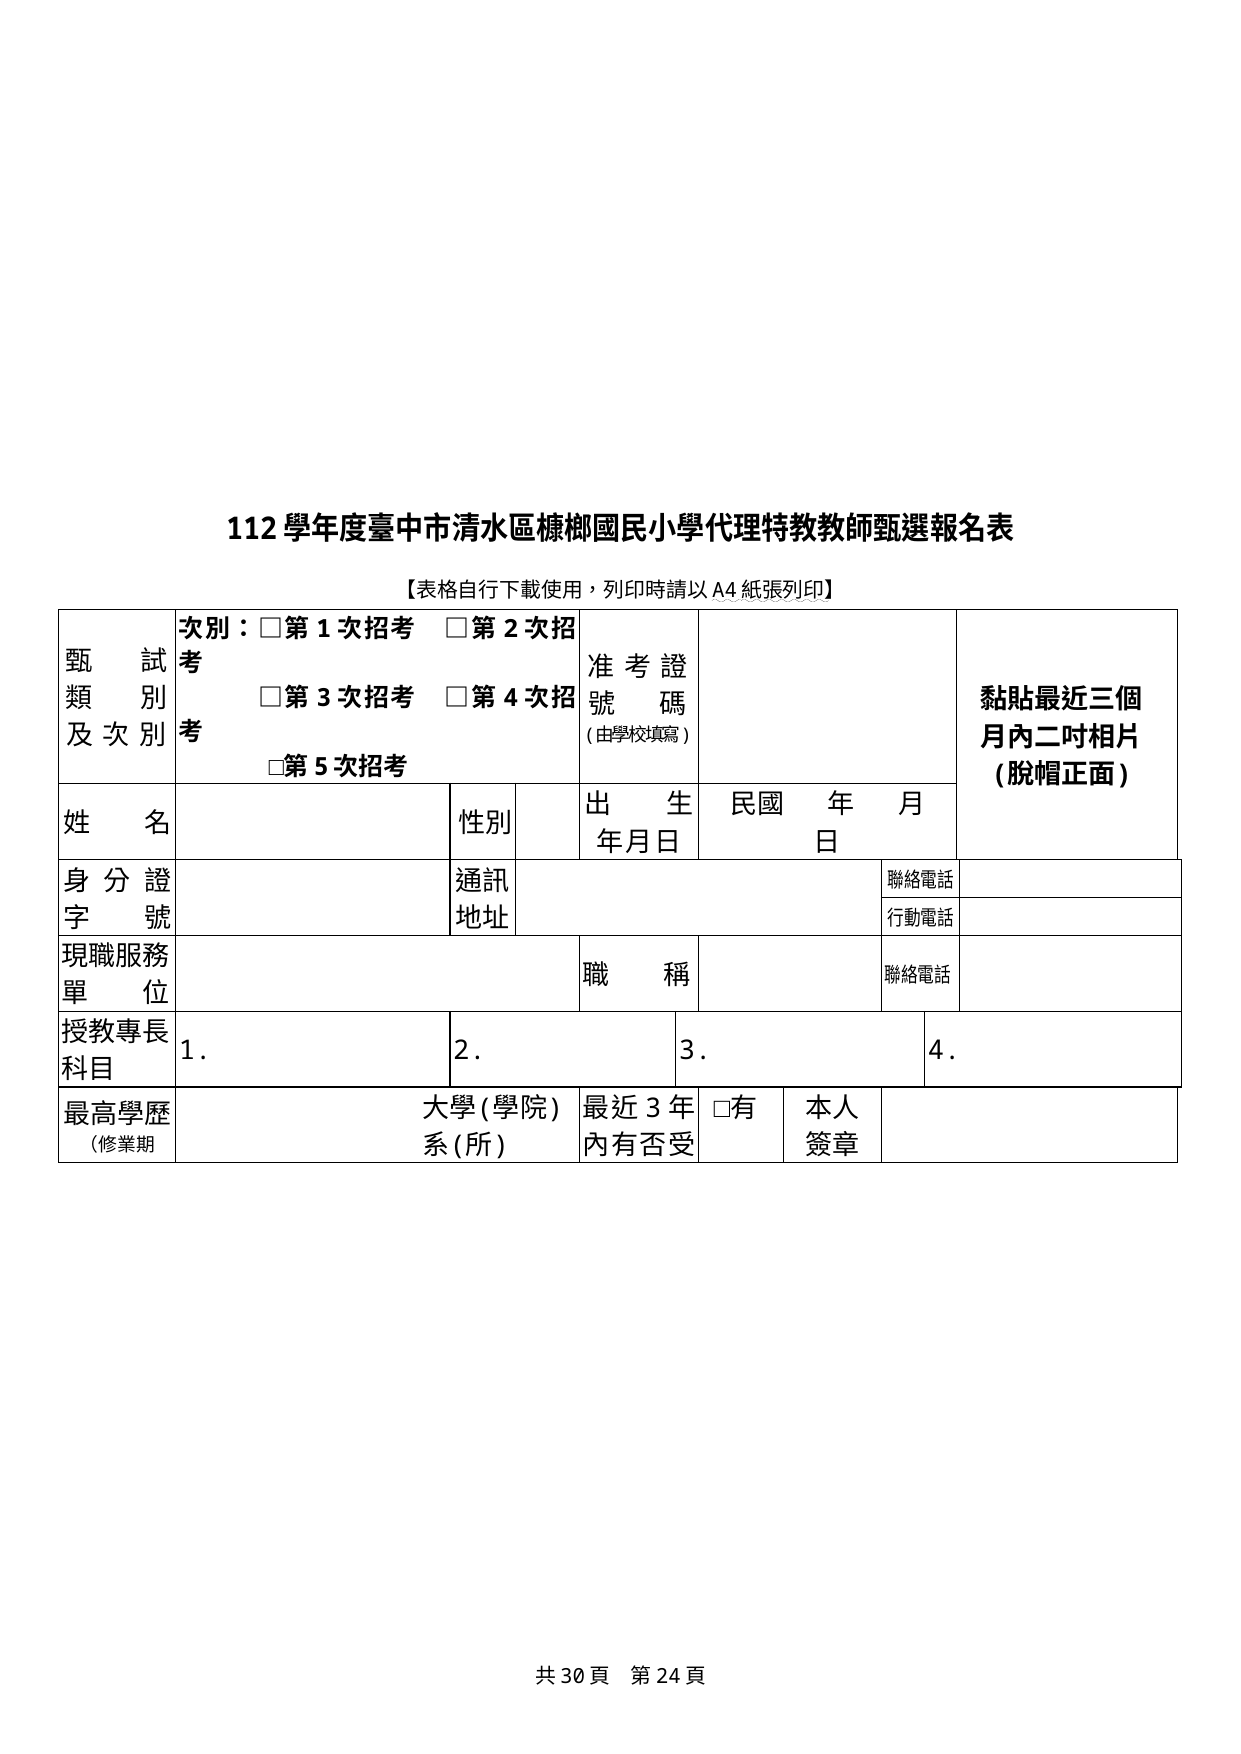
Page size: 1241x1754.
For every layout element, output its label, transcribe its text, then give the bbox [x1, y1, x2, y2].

table_cell [960, 936, 1181, 1011]
table_cell 聯絡電話 [882, 936, 959, 1011]
table_cell [1178, 1088, 1182, 1162]
table_cell 性別 [451, 784, 515, 859]
table_cell 大學(學院) 系(所) [176, 1088, 579, 1162]
table_cell [960, 898, 1181, 935]
table_cell 最高學歷（修業期 [59, 1088, 175, 1162]
table_cell 授教專長科目 [59, 1012, 175, 1086]
text 112學年度臺中市清水區槺榔國民小學代理特教教師甄選報名表 [118, 484, 1122, 547]
table_cell [516, 784, 579, 859]
table_cell 1. [176, 1012, 449, 1086]
table_cell 聯絡電話 [882, 860, 959, 897]
table_header 次別：□第1次招考 □第2次招考 □第3次招考 □第4次招考 □第5次招考 [176, 610, 579, 782]
table_cell □有 [699, 1088, 783, 1162]
table_cell 職 稱 [580, 936, 698, 1011]
table_cell 行動電話 [882, 898, 959, 935]
text 【表格自行下載使用，列印時請以A4紙張列印】 [118, 547, 1122, 609]
table_cell [699, 936, 881, 1011]
table_cell 4. [925, 1012, 1181, 1086]
table_cell 本人 簽章 [784, 1088, 881, 1162]
table_cell 姓 名 [59, 784, 175, 859]
table_cell 2. [451, 1012, 675, 1086]
table_cell 通訊 地址 [451, 860, 515, 935]
table_header [1178, 609, 1182, 782]
table_header [699, 610, 956, 782]
table_header 黏貼最近三個 月內二吋相片 (脫帽正面) [957, 610, 1177, 859]
table_header 准 考 證 號 碼 (由學校填寫) [580, 610, 698, 782]
table_cell [1178, 783, 1182, 859]
table_cell 現職服務單 位 [59, 936, 175, 1011]
table_cell 身 分 證 字 號 [59, 860, 175, 935]
table_cell [882, 1088, 1177, 1162]
table_header 甄 試 類 別 及 次 別 [59, 610, 175, 782]
table_cell [516, 860, 881, 935]
table_cell [176, 784, 449, 859]
table_cell 出 生 年月日 [580, 784, 698, 859]
table_cell 3. [676, 1012, 924, 1086]
table_cell 最近3年內有否受 [580, 1088, 698, 1162]
table_cell [960, 860, 1181, 897]
table_cell 民國 年 月 日 [699, 784, 956, 859]
table_cell [176, 936, 579, 1011]
table_cell [176, 860, 449, 935]
